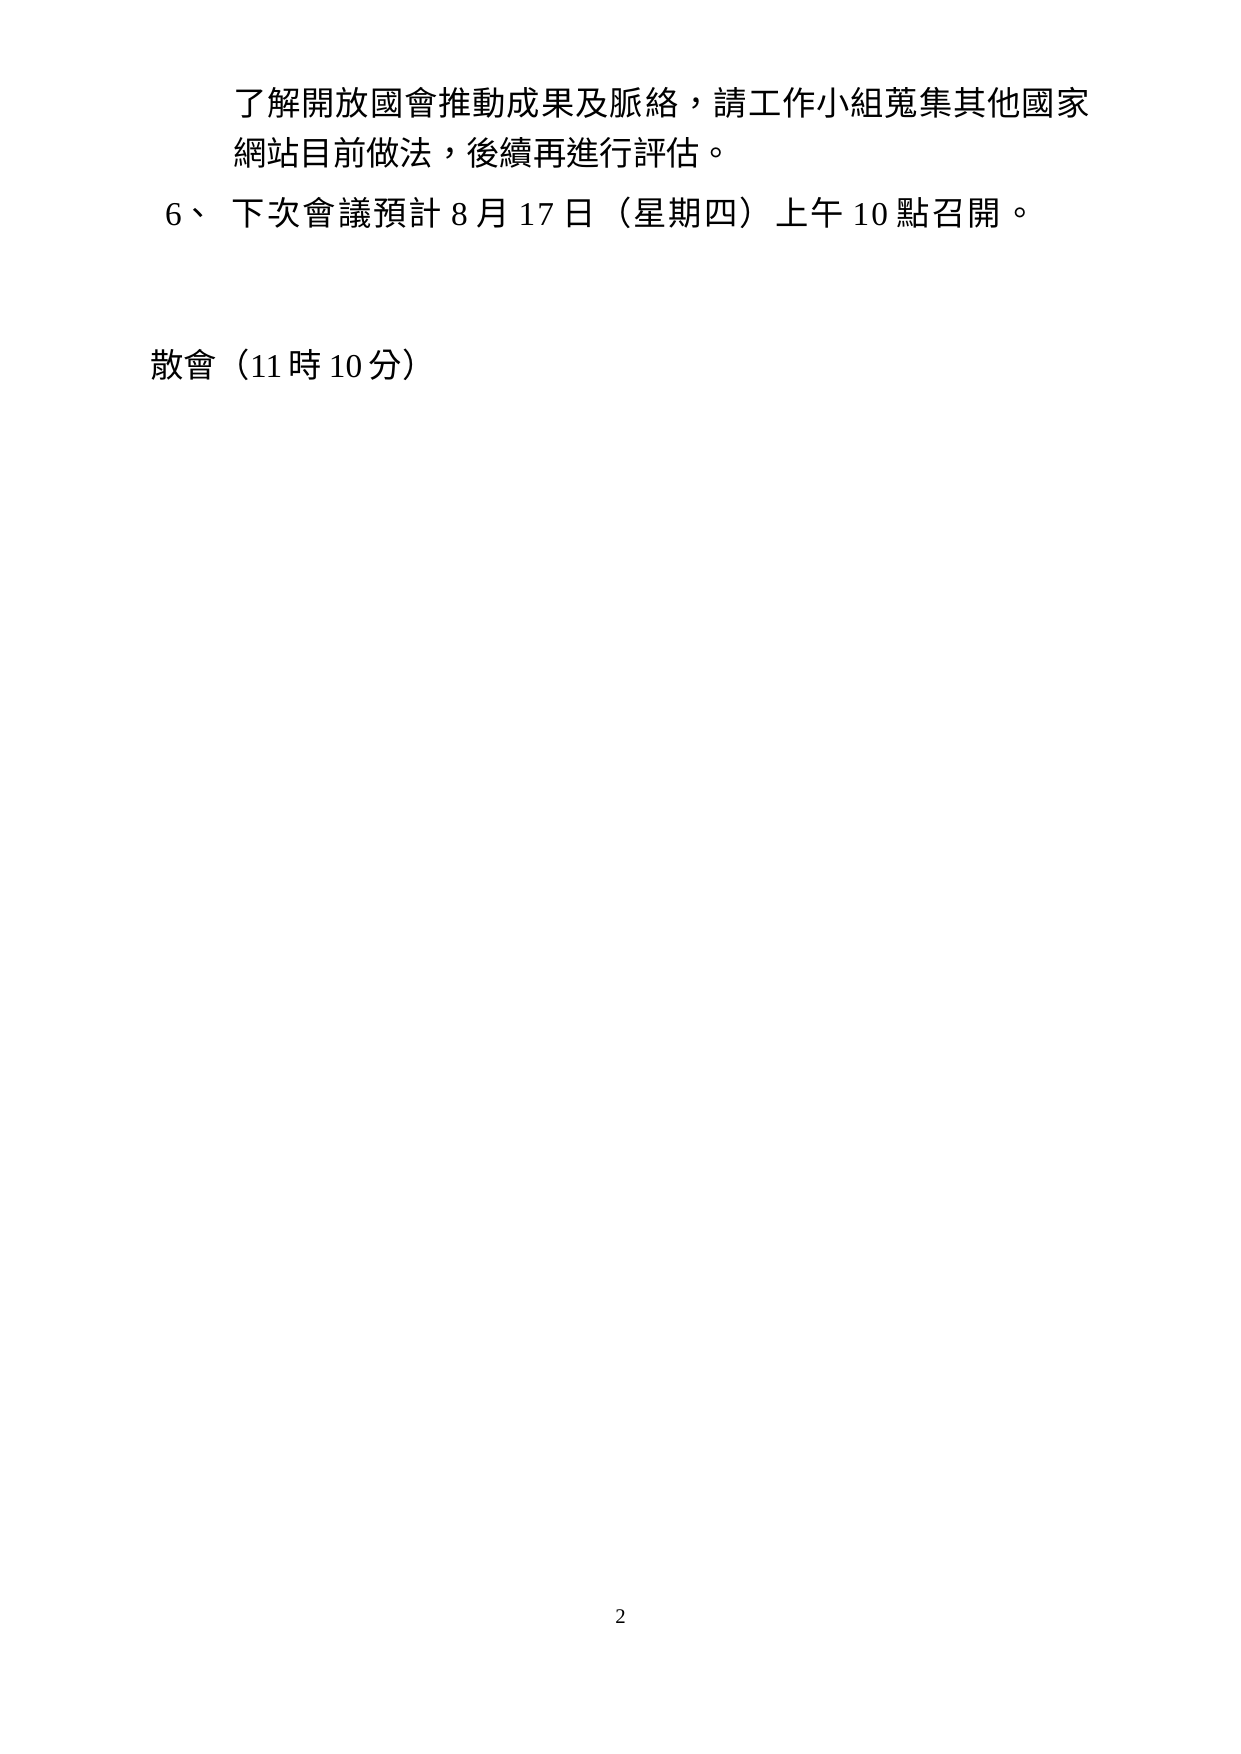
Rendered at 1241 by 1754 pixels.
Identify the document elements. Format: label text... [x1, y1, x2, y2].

text 散會（11時10分） [150, 337, 1091, 387]
list 了解開放國會推動成果及脈絡，請工作小組蒐集其他國家網站目前做法，後續再進行評估。 [166, 75, 1091, 175]
list 下次會議預計8月17日（星期四）上午10點召開。 [165, 185, 1091, 235]
